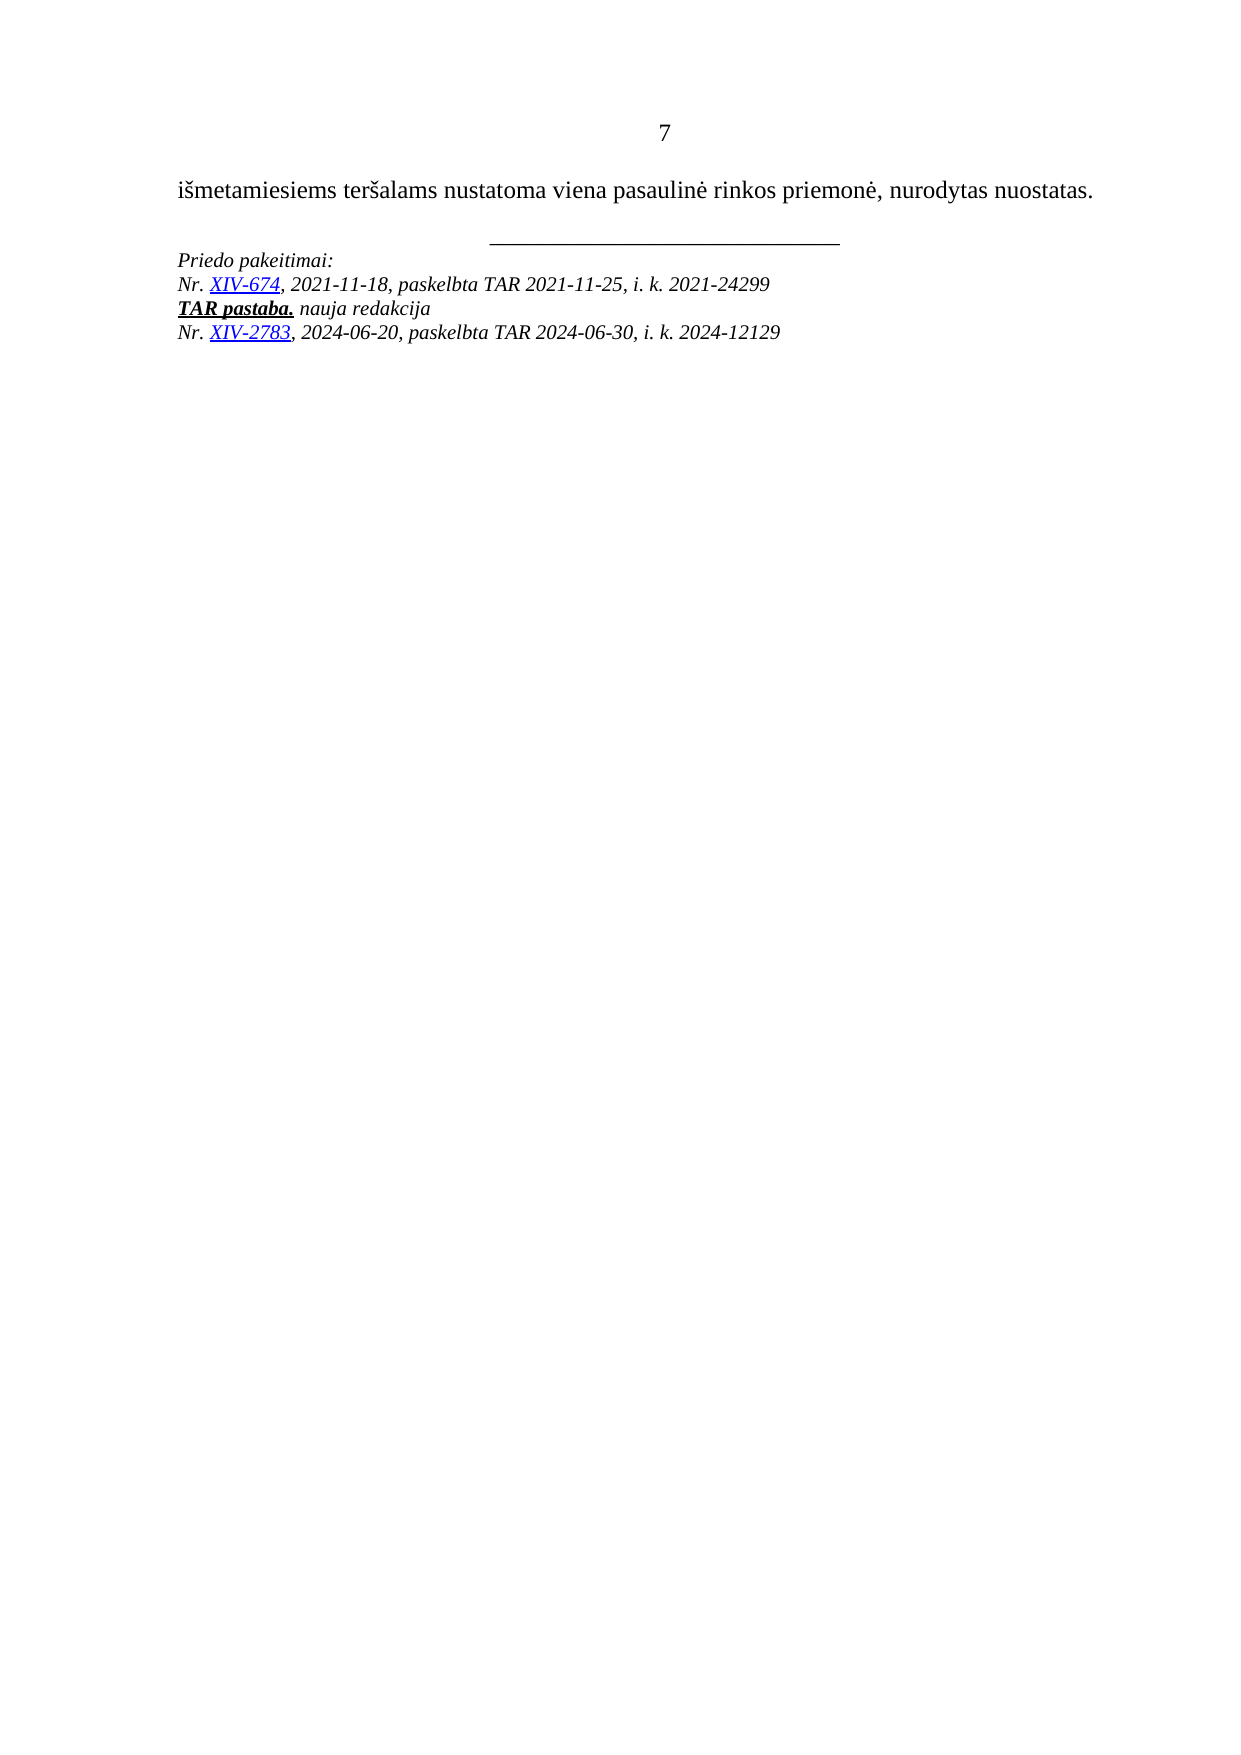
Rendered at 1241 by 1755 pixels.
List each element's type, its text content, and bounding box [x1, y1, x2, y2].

text Nr. XIV-674, 2021-11-18, paskelbta TAR 2021-11-25, i. k. 2021-24299 [177, 272, 1152, 296]
text ____________________________ [177, 219, 1152, 247]
text Nr. XIV-2783, 2024-06-20, paskelbta TAR 2024-06-30, i. k. 2024-12129 [177, 320, 1152, 344]
text TAR pastaba. nauja redakcija [177, 296, 1152, 320]
text Priedo pakeitimai: [177, 247, 1152, 272]
text išmetamiesiems teršalams nustatoma viena pasaulinė rinkos priemonė, nurodytas nuostatas. [177, 176, 1152, 204]
